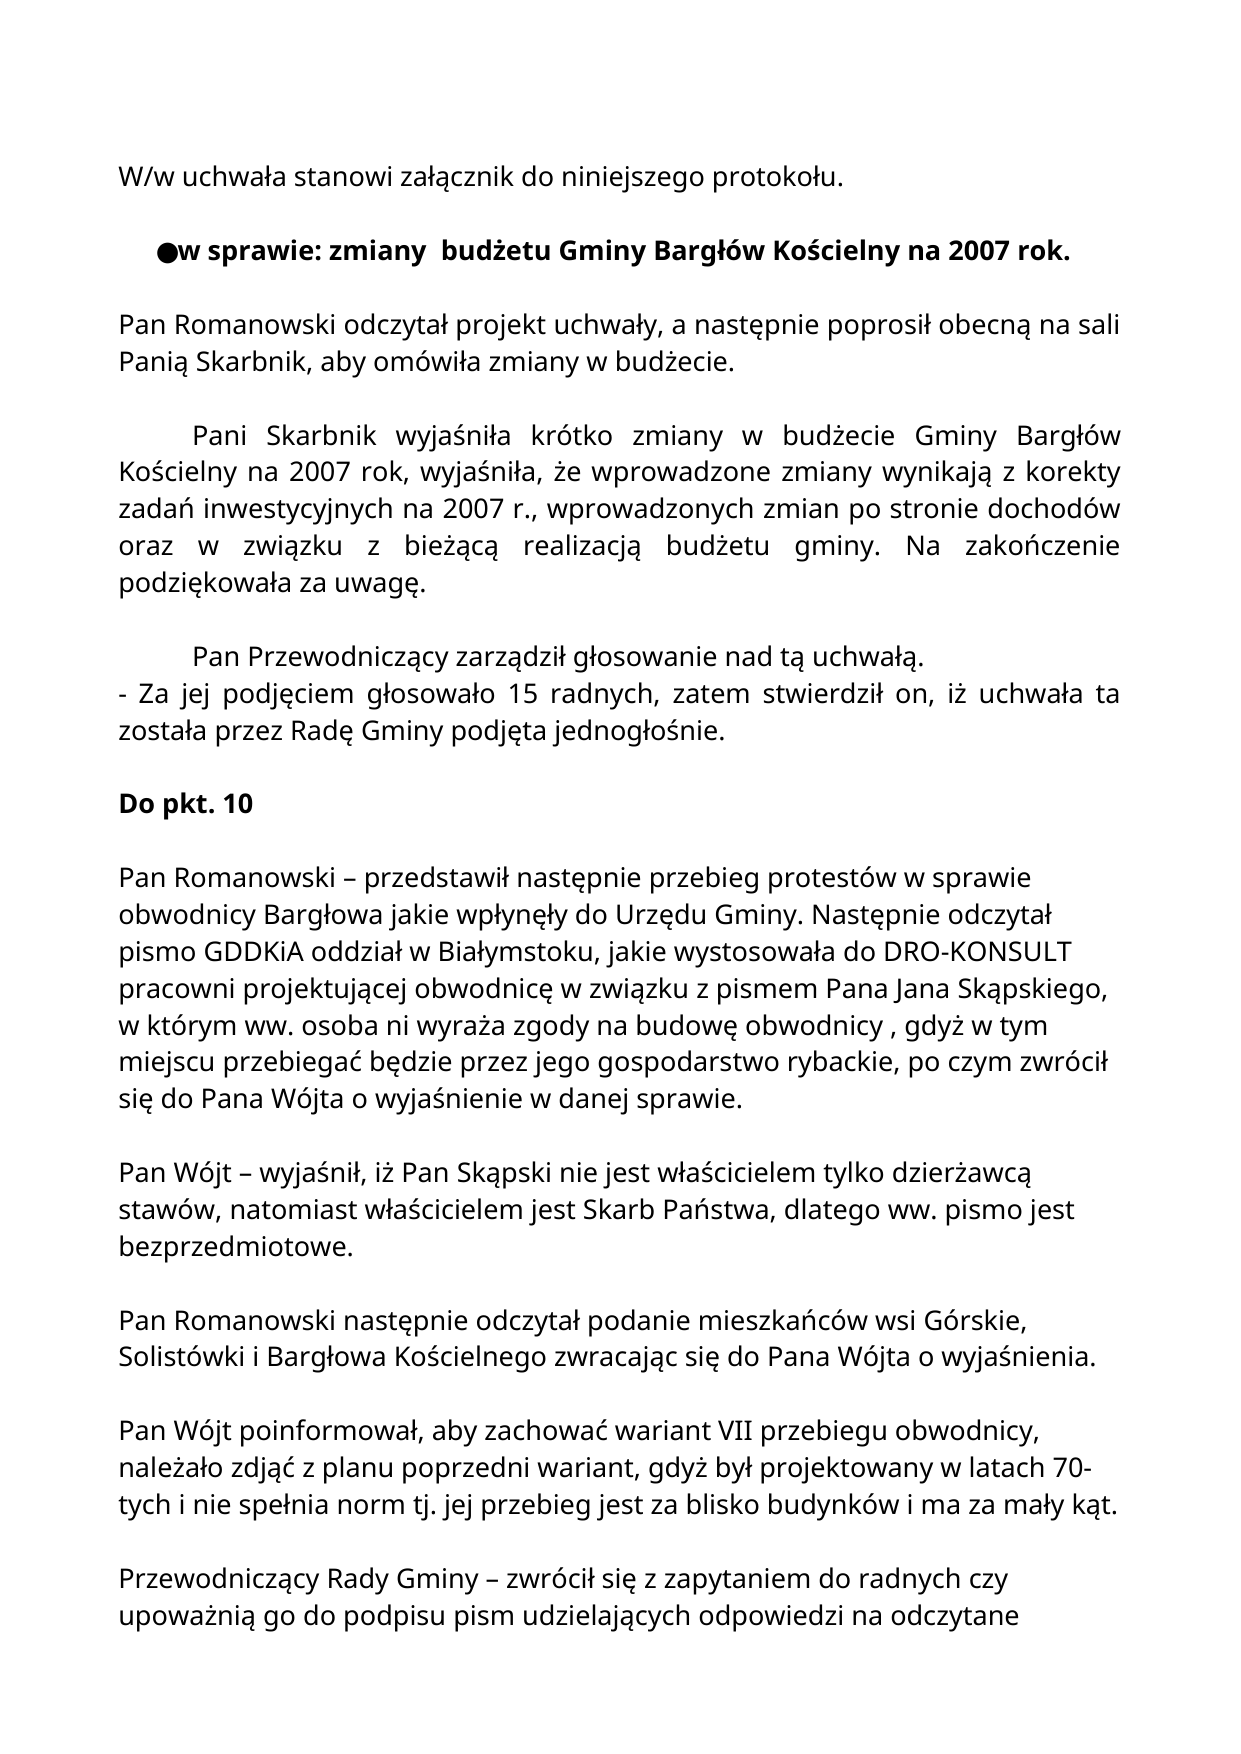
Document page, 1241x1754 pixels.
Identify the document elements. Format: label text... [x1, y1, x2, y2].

text Pan Romanowski odczytał projekt uchwały, a następnie poprosił obecną na sali Panią Skarbnik, aby omówiła zmiany w budżecie. [118, 305, 1122, 379]
text Pan Romanowski następnie odczytał podanie mieszkańców wsi Górskie, Solistówki i Bargłowa Kościelnego zwracając się do Pana Wójta o wyjaśnienia. [118, 1301, 1122, 1375]
text Pan Przewodniczący zarządził głosowanie nad tą uchwałą. [118, 637, 1122, 674]
text Pan Wójt poinformował, aby zachować wariant VII przebiegu obwodnicy, należało zdjąć z planu poprzedni wariant, gdyż był projektowany w latach 70-tych i nie spełnia norm tj. jej przebieg jest za blisko budynków i ma za mały kąt. [118, 1412, 1122, 1522]
text Pani Skarbnik wyjaśniła krótko zmiany w budżecie Gminy Bargłów Kościelny na 2007 rok, wyjaśniła, że wprowadzone zmiany wynikają z korekty zadań inwestycyjnych na 2007 r., wprowadzonych zmian po stronie dochodów oraz w związku z bieżącą realizacją budżetu gminy. Na zakończenie podziękowała za uwagę. [118, 416, 1122, 600]
text Przewodniczący Rady Gminy – zwrócił się z zapytaniem do radnych czy upoważnią go do podpisu pism udzielających odpowiedzi na odczytane [118, 1559, 1122, 1633]
subtitle W/w uchwała stanowi załącznik do niniejszego protokołu. [118, 158, 1122, 195]
subtitle Do pkt. 10 [118, 785, 1122, 822]
text Pan Wójt – wyjaśnił, iż Pan Skąpski nie jest właścicielem tylko dzierżawcą stawów, natomiast właścicielem jest Skarb Państwa, dlatego ww. pismo jest bezprzedmiotowe. [118, 1153, 1122, 1264]
text - Za jej podjęciem głosowało 15 radnych, zatem stwierdził on, iż uchwała ta została przez Radę Gminy podjęta jednogłośnie. [118, 674, 1122, 748]
text Pan Romanowski – przedstawił następnie przebieg protestów w sprawie obwodnicy Bargłowa jakie wpłynęły do Urzędu Gminy. Następnie odczytał pismo GDDKiA oddział w Białymstoku, jakie wystosowała do DRO-KONSULT pracowni projektującej obwodnicę w związku z pismem Pana Jana Skąpskiego, w którym ww. osoba ni wyraża zgody na budowę obwodnicy , gdyż w tym miejscu przebiegać będzie przez jego gospodarstwo rybackie, po czym zwrócił się do Pana Wójta o wyjaśnienie w danej sprawie. [118, 858, 1122, 1117]
list w sprawie: zmiany budżetu Gminy Bargłów Kościelny na 2007 rok. [156, 232, 1122, 268]
